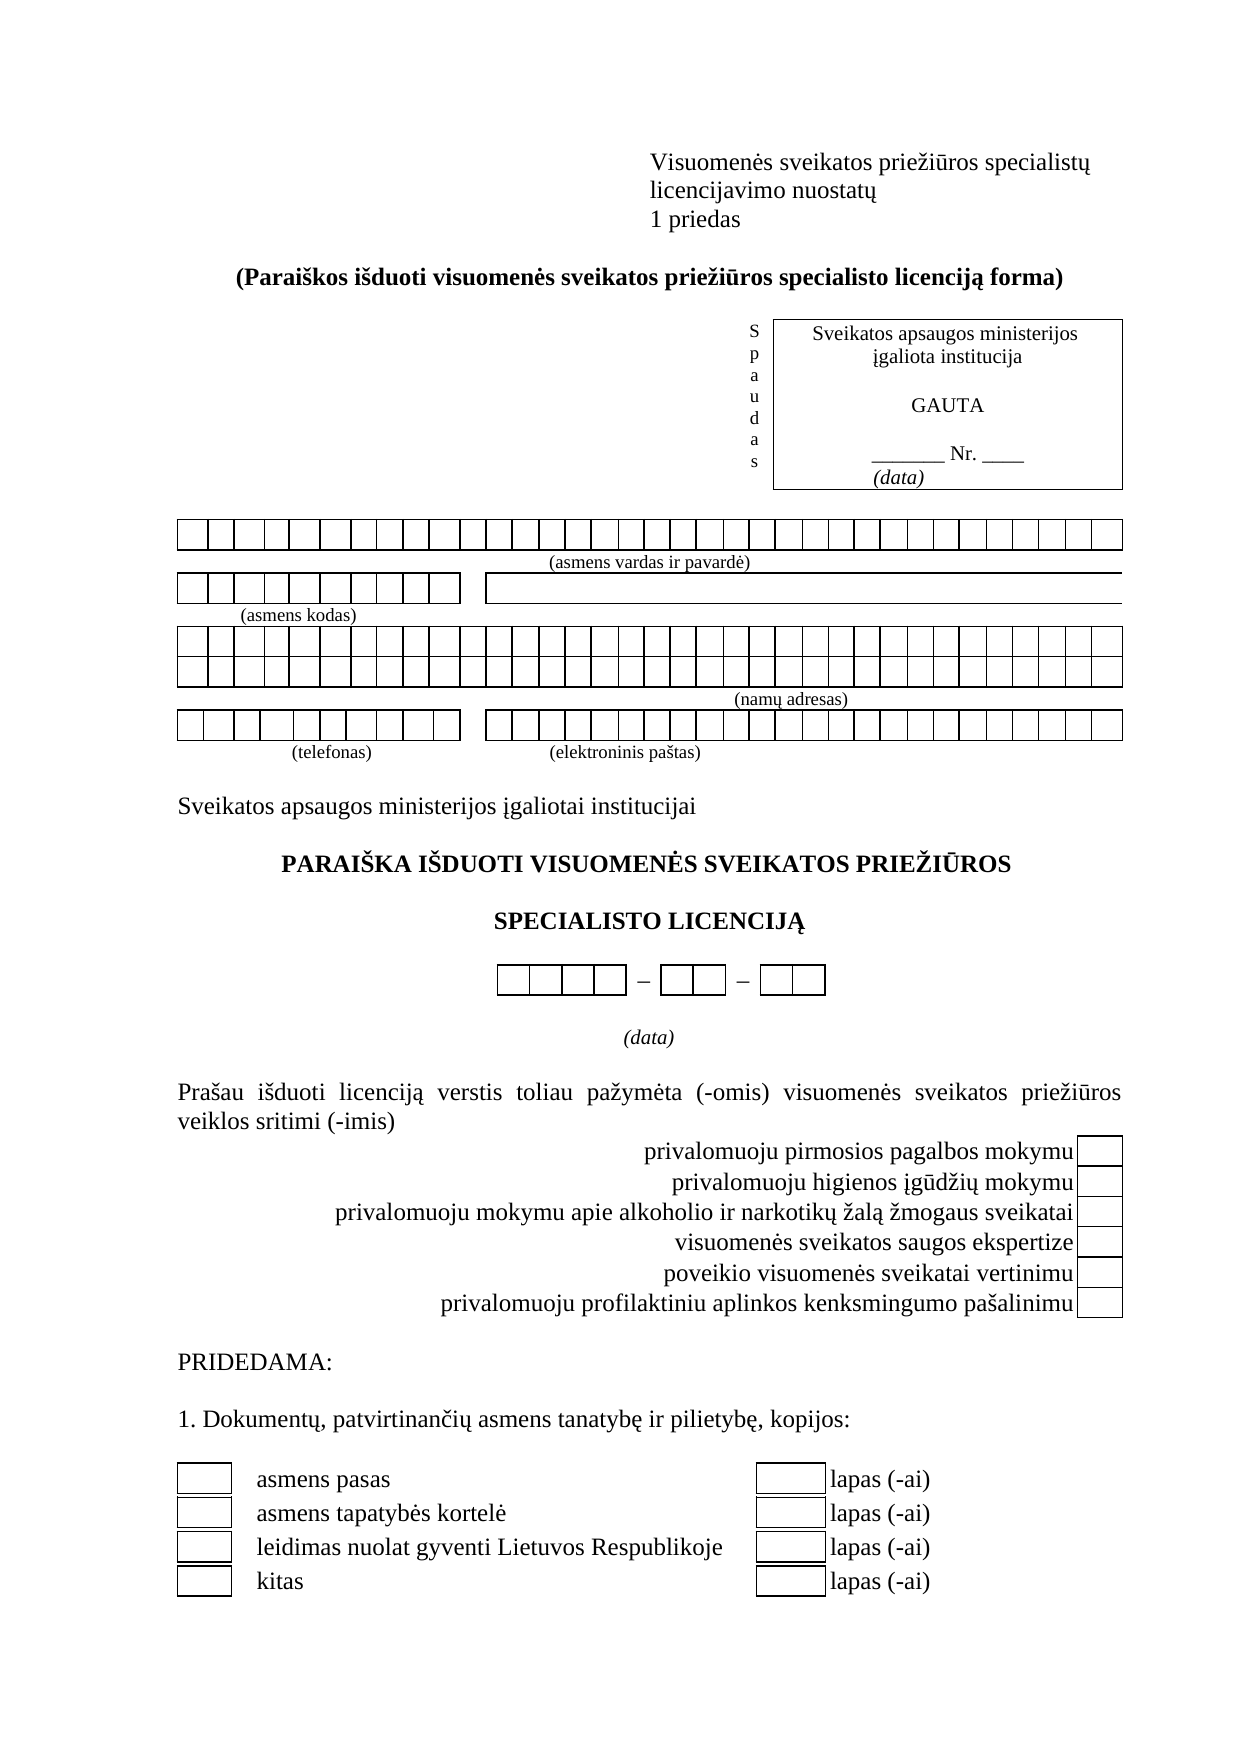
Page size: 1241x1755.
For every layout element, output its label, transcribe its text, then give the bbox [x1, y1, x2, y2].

table_cell [1078, 1288, 1082, 1317]
table_cell (telefonas) [461, 740, 486, 763]
table_header S p a u d a s [736, 319, 773, 489]
table_cell [1118, 1258, 1122, 1286]
table_header [498, 966, 529, 994]
table_cell [982, 627, 986, 656]
table_cell [757, 1498, 761, 1527]
table_cell [456, 688, 460, 709]
table_header [1061, 520, 1065, 549]
table_cell [461, 572, 485, 602]
table_cell [1092, 711, 1096, 739]
table_cell [372, 574, 376, 602]
table_cell [372, 627, 376, 656]
text (data) [177, 1024, 1122, 1049]
table_cell [377, 627, 381, 656]
table_cell [372, 657, 376, 686]
table_cell [798, 711, 802, 739]
table_cell [260, 657, 264, 686]
table_cell [377, 657, 381, 686]
table_cell [372, 711, 376, 739]
text 1. Dokumentų, patvirtinančių asmens tanatybę ir pilietybę, kopijos: [177, 1404, 1122, 1433]
table_cell [229, 711, 233, 739]
table_cell [377, 574, 381, 602]
table_header asmens pasas [232, 1462, 756, 1492]
table_header [265, 520, 269, 549]
table_header [694, 966, 725, 994]
table_cell [231, 1561, 756, 1565]
table_header lapas (-ai) [826, 1462, 966, 1492]
table_header [614, 520, 618, 549]
table_cell kitas [232, 1565, 756, 1595]
table_cell [1092, 657, 1096, 686]
table_header [761, 966, 792, 994]
table_cell [229, 627, 233, 656]
table_header [1008, 520, 1012, 549]
table_cell [204, 711, 208, 739]
text PRIDEDAMA: [177, 1347, 1122, 1376]
table_cell [1034, 657, 1038, 686]
table_cell [798, 657, 802, 686]
table_cell [821, 1498, 825, 1527]
table_cell [1118, 1227, 1122, 1256]
table_cell [377, 711, 381, 739]
table_header [1092, 520, 1096, 549]
table_cell [1087, 627, 1091, 656]
table_cell visuomenės sveikatos saugos ekspertize [177, 1226, 1077, 1256]
table_cell [227, 1567, 231, 1595]
table_cell [1061, 711, 1065, 739]
table_cell [987, 711, 991, 739]
table_cell [719, 711, 723, 739]
table_cell [798, 627, 802, 656]
table_header [757, 1464, 761, 1492]
table_header [929, 520, 933, 549]
table_header [719, 520, 723, 549]
table_cell [824, 627, 828, 656]
table_cell [824, 657, 828, 686]
table_cell [260, 574, 264, 602]
table_header [662, 966, 692, 994]
table_cell [1118, 1288, 1122, 1317]
table_header [798, 520, 802, 549]
table_cell [1087, 711, 1091, 739]
table_cell [987, 657, 991, 686]
table_header [229, 520, 233, 549]
table_cell [265, 574, 269, 602]
table_header [260, 520, 264, 549]
table_cell poveikio visuomenės sveikatai vertinimu [177, 1256, 1077, 1286]
table_header [1118, 520, 1122, 549]
table_cell [757, 1532, 761, 1561]
table_header [177, 964, 497, 994]
table_header [372, 520, 376, 549]
table_cell [1118, 1167, 1122, 1196]
table_header [987, 520, 991, 549]
table_cell [1092, 627, 1096, 656]
table_cell [231, 1527, 756, 1531]
table_cell asmens tapatybės kortelė [232, 1496, 756, 1527]
table_cell [982, 657, 986, 686]
table_header [1118, 1137, 1122, 1165]
table_cell [719, 627, 723, 656]
text Sveikatos apsaugos ministerijos įgaliotai institucijai [177, 791, 1122, 820]
table_header [982, 520, 986, 549]
table_cell [199, 711, 203, 739]
table_cell [903, 657, 907, 686]
table_cell [614, 627, 618, 656]
table_header [824, 520, 828, 549]
table_cell [1078, 1197, 1082, 1226]
table_header [821, 1464, 825, 1492]
table_cell [229, 574, 233, 602]
table_cell [177, 688, 181, 709]
text Prašau išduoti licenciją verstis toliau pažymėta (-omis) visuomenės sveikatos priežiūros veiklos sritimi (-imis) [177, 1077, 1122, 1135]
table_cell [1118, 574, 1122, 602]
table_header [530, 966, 561, 994]
table_cell [987, 627, 991, 656]
table_header [793, 966, 824, 994]
table_cell [1118, 711, 1122, 739]
table_header privalomuoju pirmosios pagalbos mokymu [177, 1135, 1077, 1165]
table_header [1087, 520, 1091, 549]
table_cell [227, 1498, 231, 1527]
table_cell privalomuoju higienos įgūdžių mokymu [177, 1165, 1077, 1196]
table_cell [1118, 627, 1122, 656]
table_cell leidimas nuolat gyventi Lietuvos Respublikoje [232, 1531, 756, 1561]
table_cell [719, 657, 723, 686]
table_cell [1078, 1167, 1082, 1196]
table_cell lapas (-ai) [826, 1496, 966, 1527]
table_cell [1008, 627, 1012, 656]
table_header – [726, 964, 760, 994]
table_cell [1008, 711, 1012, 739]
table_cell [434, 711, 438, 739]
table_cell [1118, 657, 1122, 686]
table_header [377, 520, 381, 549]
table_header [826, 964, 1145, 994]
table_cell [1034, 627, 1038, 656]
table_cell [1087, 657, 1091, 686]
table_cell [229, 657, 233, 686]
table_cell [461, 709, 485, 739]
table_cell [929, 657, 933, 686]
text Visuomenės sveikatos priežiūros specialistų licencijavimo nuostatų [649, 147, 1122, 204]
table_cell [1078, 1258, 1082, 1286]
table_cell [826, 1527, 966, 1531]
table_cell [903, 627, 907, 656]
table_cell [289, 711, 293, 739]
table_cell privalomuoju mokymu apie alkoholio ir narkotikų žalą žmogaus sveikatai [177, 1196, 1077, 1226]
table_header [903, 520, 907, 549]
table_cell lapas (-ai) [826, 1565, 966, 1595]
table_header [563, 966, 593, 994]
table_cell [1034, 711, 1038, 739]
table_cell [821, 1532, 825, 1561]
table_cell [824, 711, 828, 739]
table_cell [757, 1567, 761, 1595]
table_header [227, 1464, 231, 1492]
table_cell [1008, 657, 1012, 686]
table_cell [429, 711, 433, 739]
table_cell [614, 657, 618, 686]
table_cell [821, 1567, 825, 1595]
table_header [1078, 1137, 1082, 1165]
table_cell [826, 1561, 966, 1565]
table_cell [294, 711, 298, 739]
table_cell [265, 627, 269, 656]
table_cell [1061, 657, 1065, 686]
table_header [595, 966, 625, 994]
table_header [1034, 520, 1038, 549]
text PARAIŠKA IŠDUOTI VISUOMENĖS SVEIKATOS PRIEŽIŪROS SPECIALISTO LICENCIJĄ [177, 849, 1122, 935]
table_cell [1118, 1197, 1122, 1226]
table_cell [265, 657, 269, 686]
table_cell [903, 711, 907, 739]
table_cell [929, 627, 933, 656]
table_cell lapas (-ai) [826, 1531, 966, 1561]
text 1 priedas [649, 204, 1122, 233]
table_cell [227, 1532, 231, 1561]
table_cell [614, 711, 618, 739]
table_cell [1061, 627, 1065, 656]
table_cell [982, 711, 986, 739]
table_cell [1078, 1227, 1082, 1256]
table_cell [260, 627, 264, 656]
table_cell [929, 711, 933, 739]
table_header – [627, 964, 660, 994]
text (Paraiškos išduoti visuomenės sveikatos priežiūros specialisto licenciją forma) [177, 262, 1122, 291]
table_cell privalomuoju profilaktiniu aplinkos kenksmingumo pašalinimu [177, 1286, 1077, 1317]
